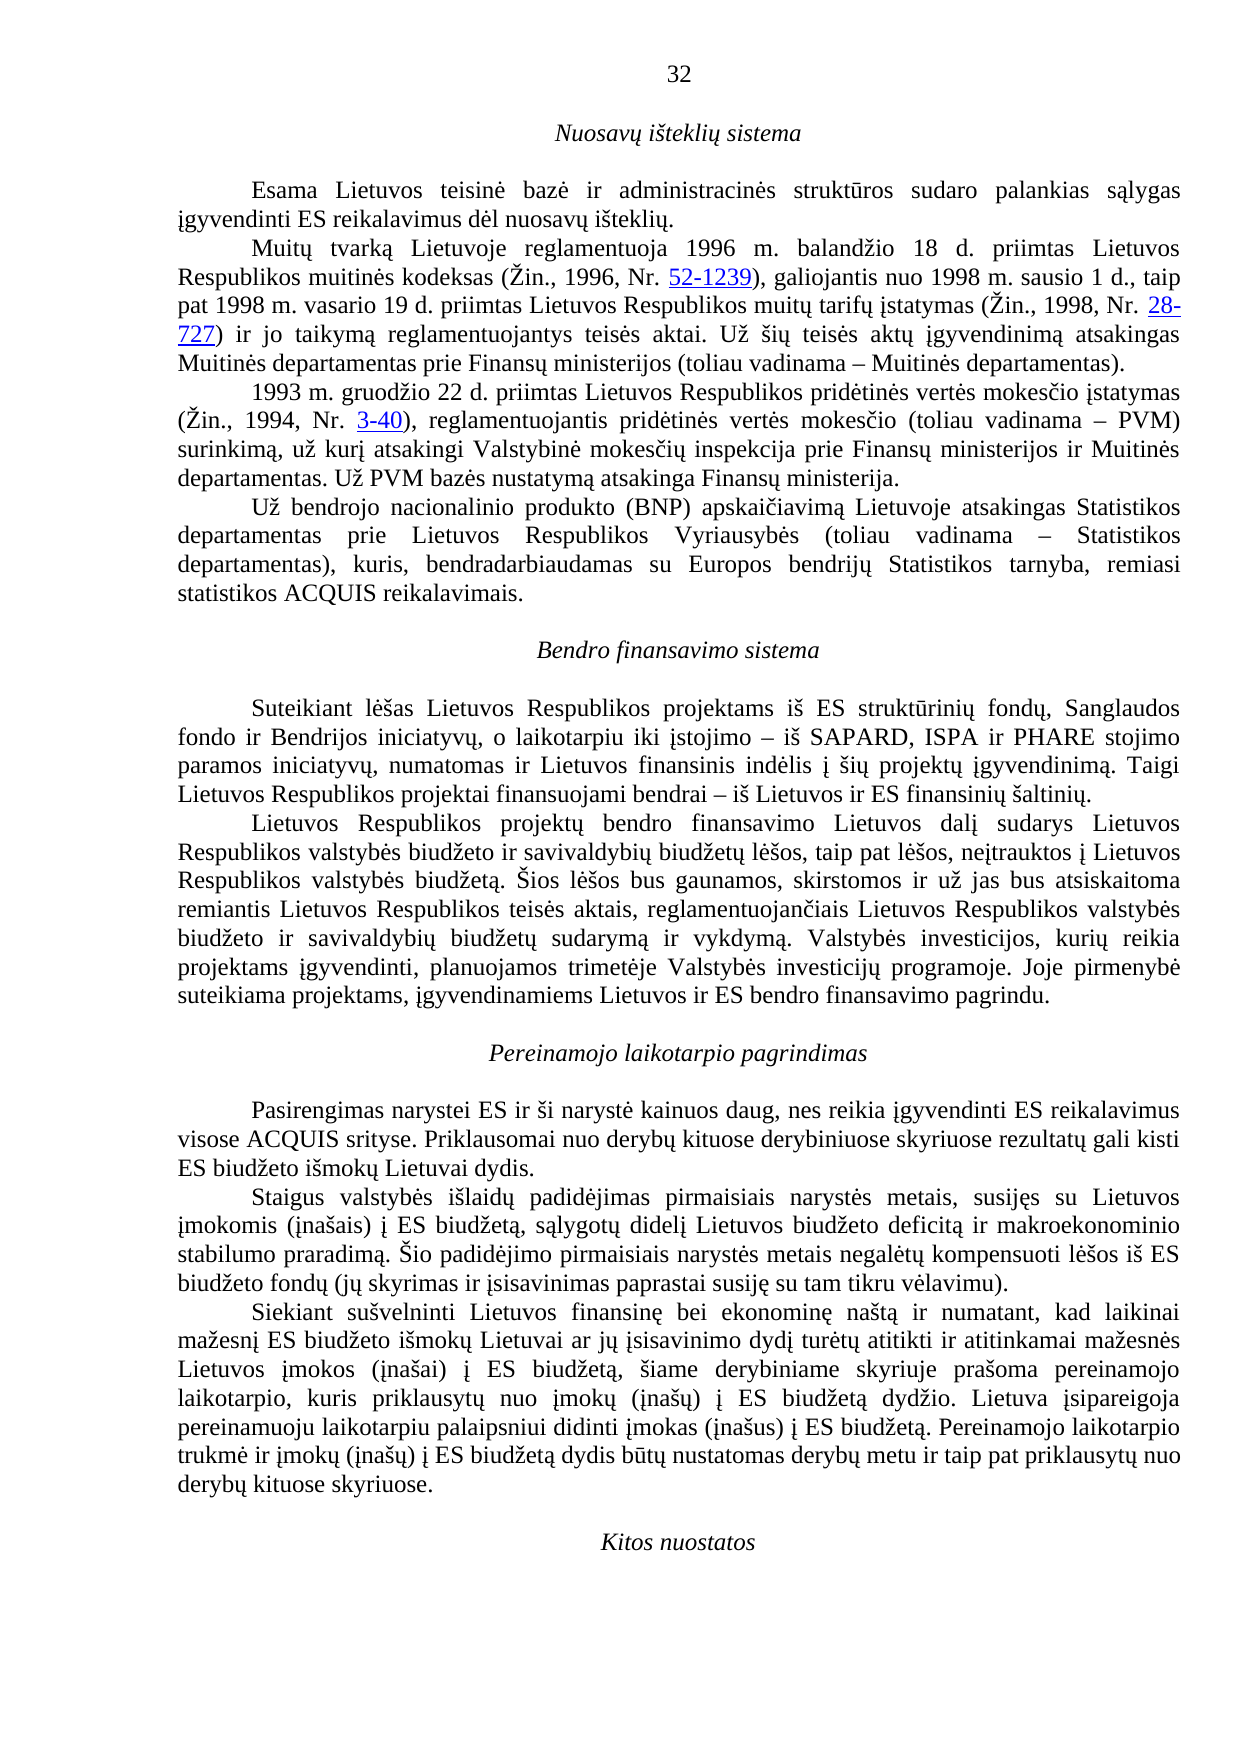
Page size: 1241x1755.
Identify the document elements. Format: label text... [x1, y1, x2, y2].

text Esama Lietuvos teisinė bazė ir administracinės struktūros sudaro palankias sąlygas įgyvendinti ES reikalavimus dėl nuosavų išteklių. [177, 176, 1181, 233]
text Pereinamojo laikotarpio pagrindimas [177, 1038, 1181, 1067]
text Siekiant sušvelninti Lietuvos finansinę bei ekonominę naštą ir numatant, kad laikinai mažesnį ES biudžeto išmokų Lietuvai ar jų įsisavinimo dydį turėtų atitikti ir atitinkamai mažesnės Lietuvos įmokos (įnašai) į ES biudžetą, šiame derybiniame skyriuje prašoma pereinamojo laikotarpio, kuris priklausytų nuo įmokų (įnašų) į ES biudžetą dydžio. Lietuva įsipareigoja pereinamuoju laikotarpiu palaipsniui didinti įmokas (įnašus) į ES biudžetą. Pereinamojo laikotarpio trukmė ir įmokų (įnašų) į ES biudžetą dydis būtų nustatomas derybų metu ir taip pat priklausytų nuo derybų kituose skyriuose. [177, 1297, 1181, 1498]
text Pasirengimas narystei ES ir ši narystė kainuos daug, nes reikia įgyvendinti ES reikalavimus visose acquis srityse. Priklausomai nuo derybų kituose derybiniuose skyriuose rezultatų gali kisti ES biudžeto išmokų Lietuvai dydis. [177, 1096, 1181, 1182]
text Bendro finansavimo sistema [177, 636, 1181, 664]
text Nuosavų išteklių sistema [177, 118, 1181, 147]
text Suteikiant lėšas Lietuvos Respublikos projektams iš ES struktūrinių fondų, Sanglaudos fondo ir Bendrijos iniciatyvų, o laikotarpiu iki įstojimo – iš SAPARD, ISPA ir PHARE stojimo paramos iniciatyvų, numatomas ir Lietuvos finansinis indėlis į šių projektų įgyvendinimą. Taigi Lietuvos Respublikos projektai finansuojami bendrai – iš Lietuvos ir ES finansinių šaltinių. [177, 693, 1181, 808]
text Muitų tvarką Lietuvoje reglamentuoja 1996 m. balandžio 18 d. priimtas Lietuvos Respublikos muitinės kodeksas (Žin., 1996, Nr. 52-1239), galiojantis nuo 1998 m. sausio 1 d., taip pat 1998 m. vasario 19 d. priimtas Lietuvos Respublikos muitų tarifų įstatymas (Žin., 1998, Nr. 28-727) ir jo taikymą reglamentuojantys teisės aktai. Už šių teisės aktų įgyvendinimą atsakingas Muitinės departamentas prie Finansų ministerijos (toliau vadinama – Muitinės departamentas). [177, 233, 1181, 377]
text Lietuvos Respublikos projektų bendro finansavimo Lietuvos dalį sudarys Lietuvos Respublikos valstybės biudžeto ir savivaldybių biudžetų lėšos, taip pat lėšos, neįtrauktos į Lietuvos Respublikos valstybės biudžetą. Šios lėšos bus gaunamos, skirstomos ir už jas bus atsiskaitoma remiantis Lietuvos Respublikos teisės aktais, reglamentuojančiais Lietuvos Respublikos valstybės biudžeto ir savivaldybių biudžetų sudarymą ir vykdymą. Valstybės investicijos, kurių reikia projektams įgyvendinti, planuojamos trimetėje Valstybės investicijų programoje. Joje pirmenybė suteikiama projektams, įgyvendinamiems Lietuvos ir ES bendro finansavimo pagrindu. [177, 808, 1181, 1009]
text 1993 m. gruodžio 22 d. priimtas Lietuvos Respublikos pridėtinės vertės mokesčio įstatymas (Žin., 1994, Nr. 3-40), reglamentuojantis pridėtinės vertės mokesčio (toliau vadinama – PVM) surinkimą, už kurį atsakingi Valstybinė mokesčių inspekcija prie Finansų ministerijos ir Muitinės departamentas. Už PVM bazės nustatymą atsakinga Finansų ministerija. [177, 377, 1181, 492]
text Staigus valstybės išlaidų padidėjimas pirmaisiais narystės metais, susijęs su Lietuvos įmokomis (įnašais) į ES biudžetą, sąlygotų didelį Lietuvos biudžeto deficitą ir makroekonominio stabilumo praradimą. Šio padidėjimo pirmaisiais narystės metais negalėtų kompensuoti lėšos iš ES biudžeto fondų (jų skyrimas ir įsisavinimas paprastai susiję su tam tikru vėlavimu). [177, 1182, 1181, 1297]
text Kitos nuostatos [177, 1527, 1181, 1556]
text Už bendrojo nacionalinio produkto (BNP) apskaičiavimą Lietuvoje atsakingas Statistikos departamentas prie Lietuvos Respublikos Vyriausybės (toliau vadinama – Statistikos departamentas), kuris, bendradarbiaudamas su Europos bendrijų Statistikos tarnyba, remiasi statistikos acquis reikalavimais. [177, 492, 1181, 607]
